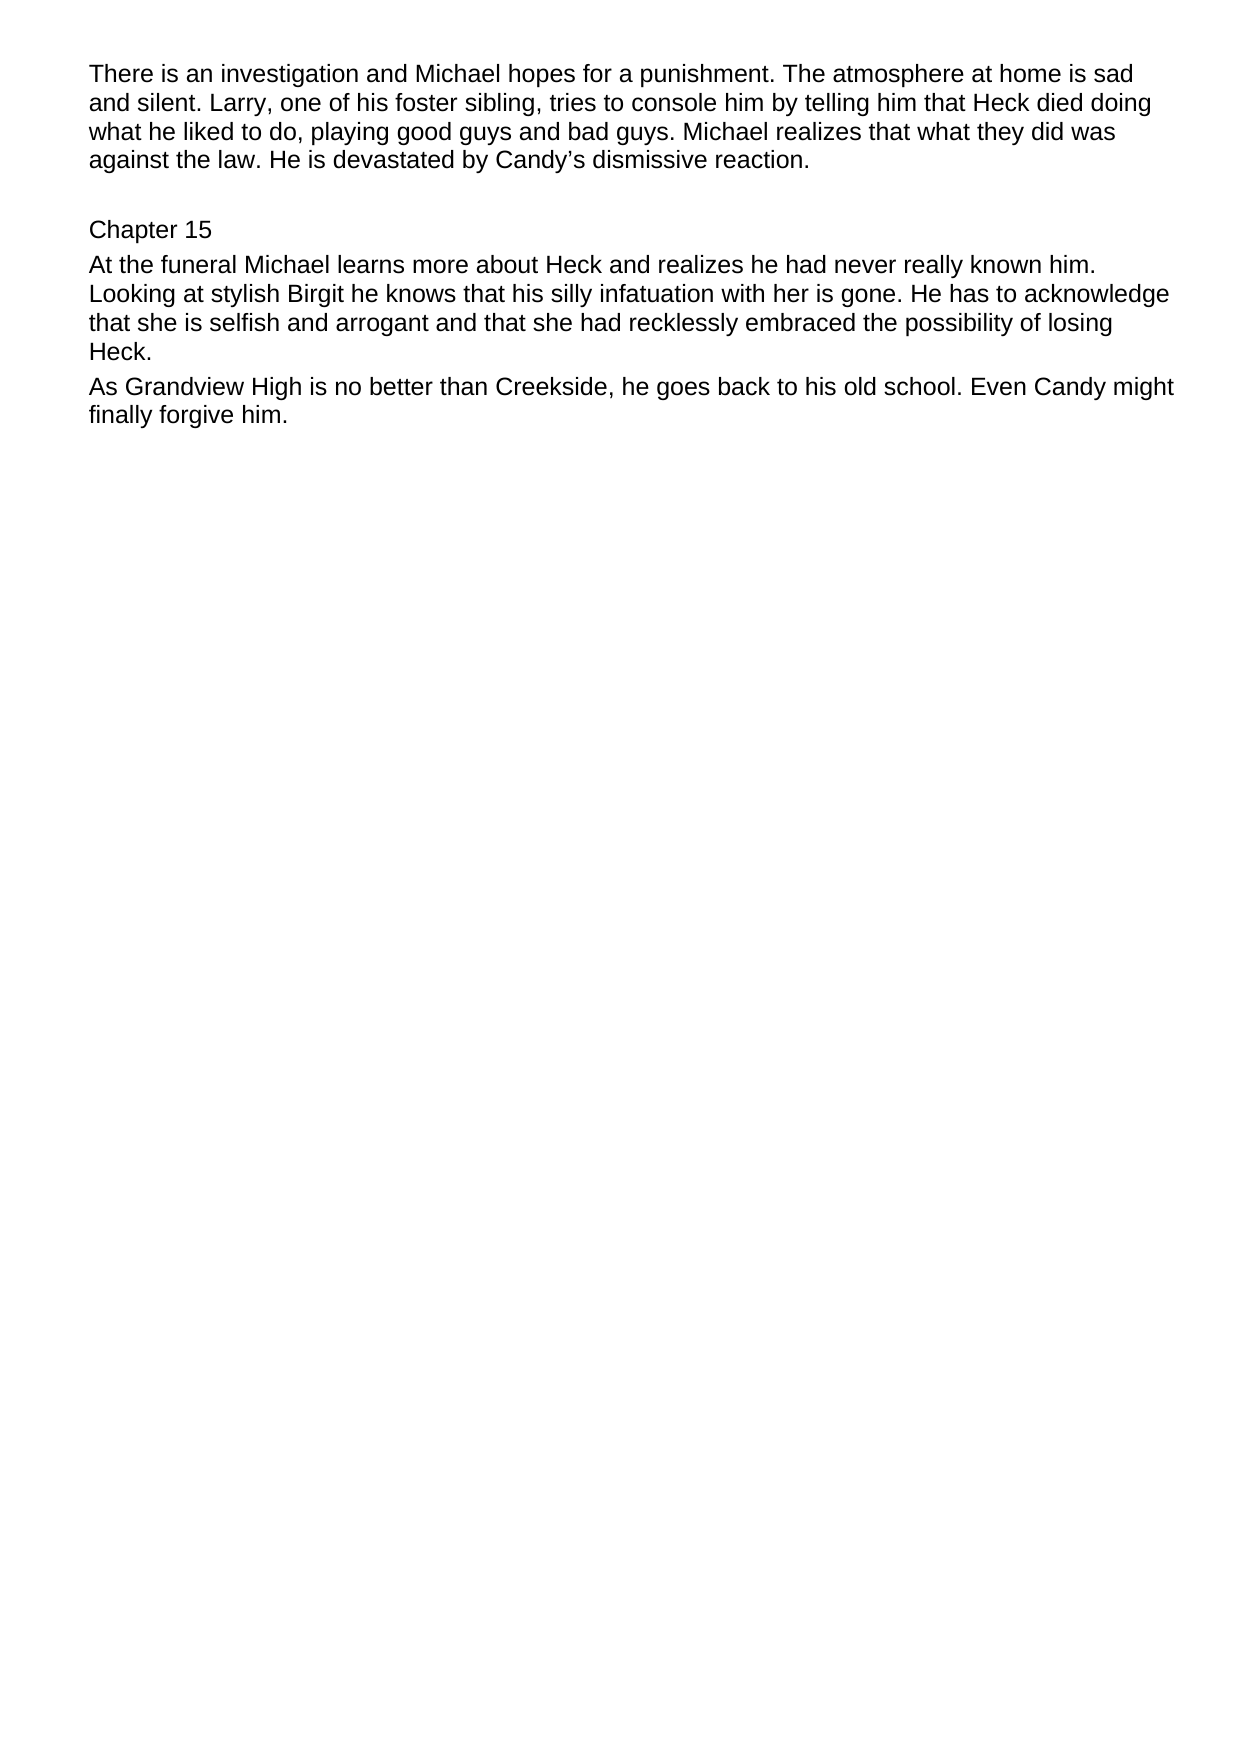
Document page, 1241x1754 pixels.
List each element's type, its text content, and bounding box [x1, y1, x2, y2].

text As Grandview High is no better than Creekside, he goes back to his old school. Even Candy might finally forgive him. [88, 372, 1181, 429]
text At the funeral Michael learns more about Heck and realizes he had never really known him. Looking at stylish Birgit he knows that his silly infatuation with her is gone. He has to acknowledge that she is selfish and arrogant and that she had recklessly embraced the possibility of losing Heck. [88, 250, 1181, 365]
text Chapter 15 [88, 215, 1181, 244]
text There is an investigation and Michael hopes for a punishment. The atmosphere at home is sad and silent. Larry, one of his foster sibling, tries to console him by telling him that Heck died doing what he liked to do, playing good guys and bad guys. Michael realizes that what they did was against the law. He is devastated by Candy’s dismissive reaction. [88, 59, 1181, 174]
